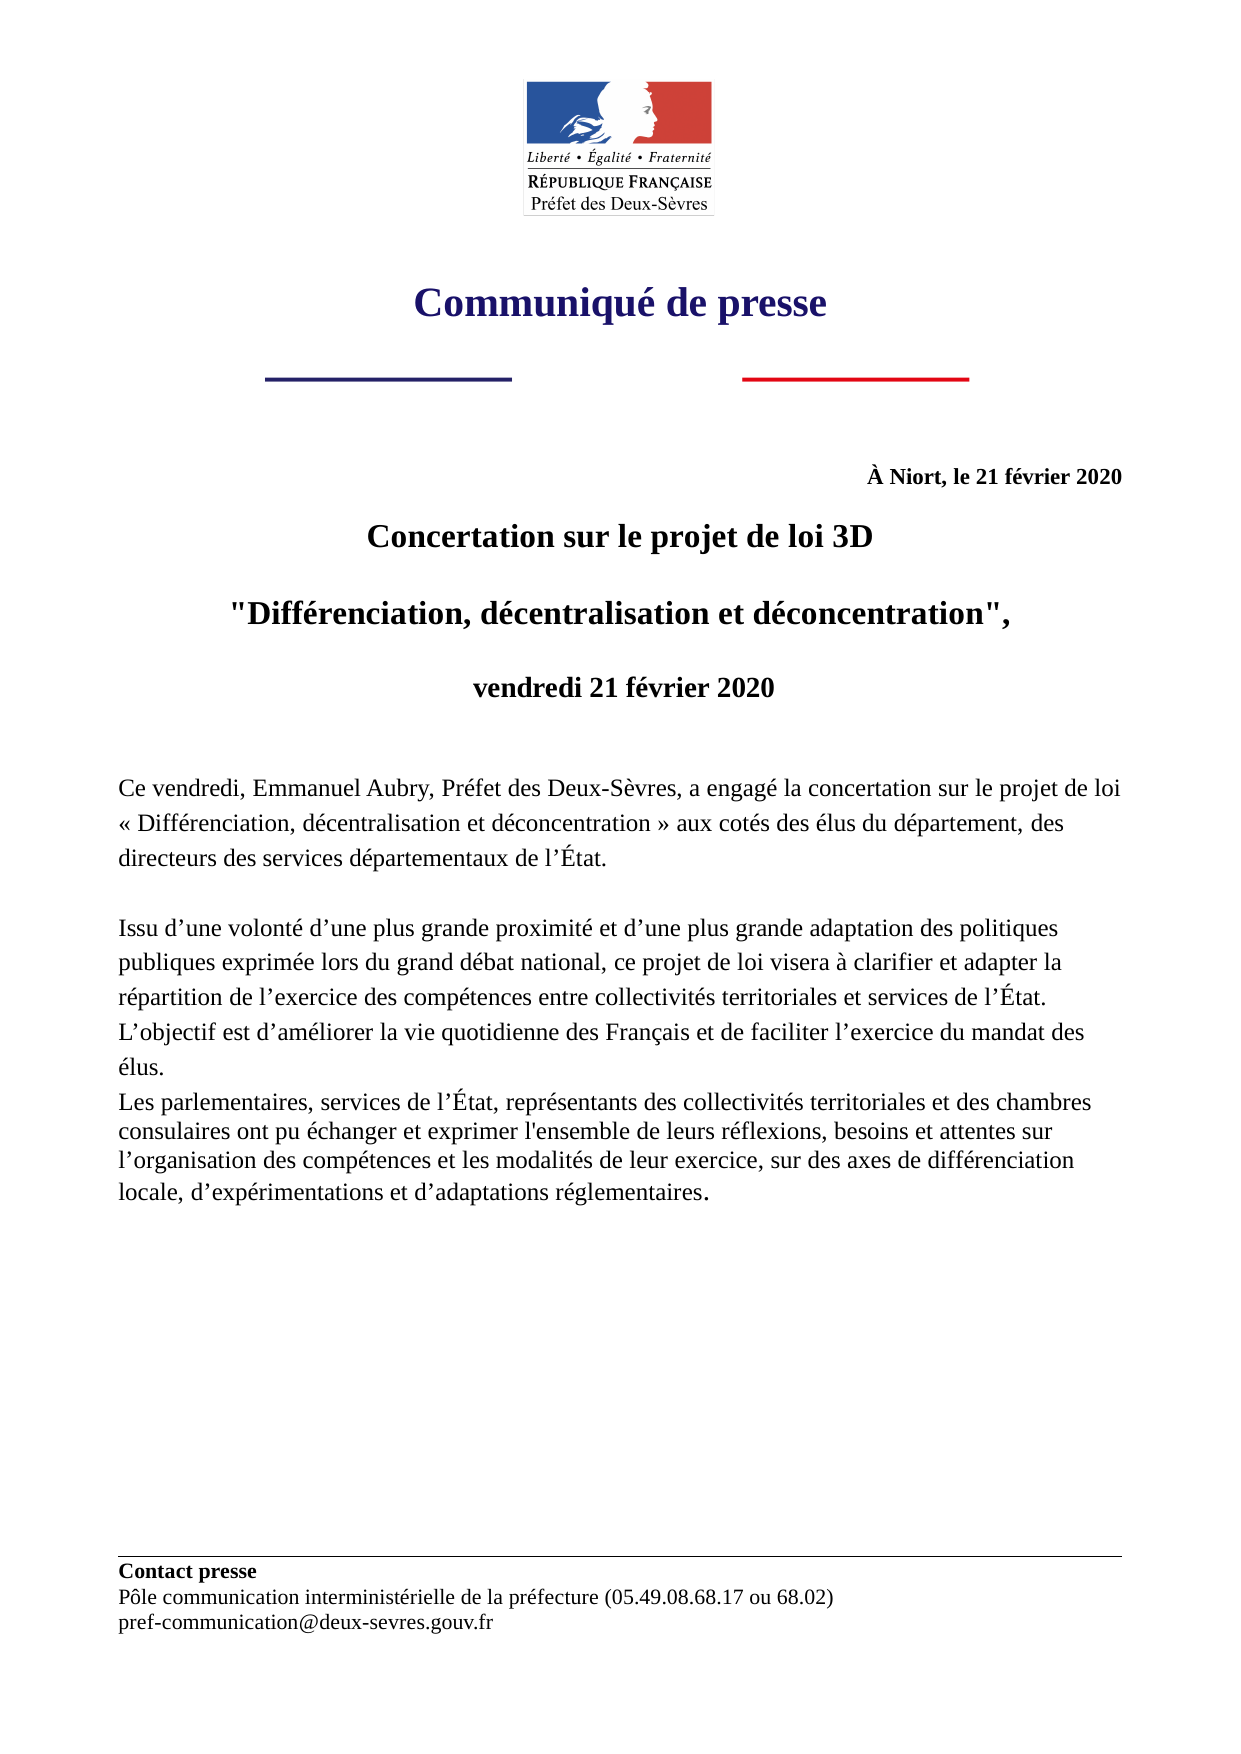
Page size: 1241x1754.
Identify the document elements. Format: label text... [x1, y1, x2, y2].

text Les parlementaires, services de l’État, représentants des collectivités territoriales et des chambres consulaires ont pu échanger et exprimer l'ensemble de leurs réflexions, besoins et attentes sur l’organisation des compétences et les modalités de leur exercice, sur des axes de différenciation locale, d’expérimentations et d’adaptations réglementaires. [118, 1086, 1122, 1207]
text pref-communication@deux-sevres.gouv.fr [118, 1609, 1122, 1635]
text Communiqué de presse [118, 277, 1122, 325]
text Concertation sur le projet de loi 3D [118, 516, 1122, 554]
text vendredi 21 février 2020 [118, 670, 1122, 703]
text Ce vendredi, Emmanuel Aubry, Préfet des Deux-Sèvres, a engagé la concertation sur le projet de loi [118, 773, 1122, 802]
text À Niort, le 21 février 2020 [118, 463, 1122, 489]
text L’objectif est d’améliorer la vie quotidienne des Français et de faciliter l’exercice du mandat des élus. [118, 1017, 1122, 1081]
text "Différenciation, décentralisation et déconcentration", [118, 593, 1122, 631]
text Pôle communication interministérielle de la préfecture (05.49.08.68.17 ou 68.02) [118, 1584, 1122, 1609]
picture [523, 79, 715, 216]
picture [264, 358, 970, 398]
text Issu d’une volonté d’une plus grande proximité et d’une plus grande adaptation des politiques publiques exprimée lors du grand débat national, ce projet de loi visera à clarifier et adapter la répartition de l’exercice des compétences entre collectivités territoriales et services de l’État. [118, 912, 1122, 1011]
text Contact presse [118, 1557, 1122, 1584]
text « Différenciation, décentralisation et déconcentration » aux cotés des élus du département, des directeurs des services départementaux de l’État. [118, 808, 1122, 872]
